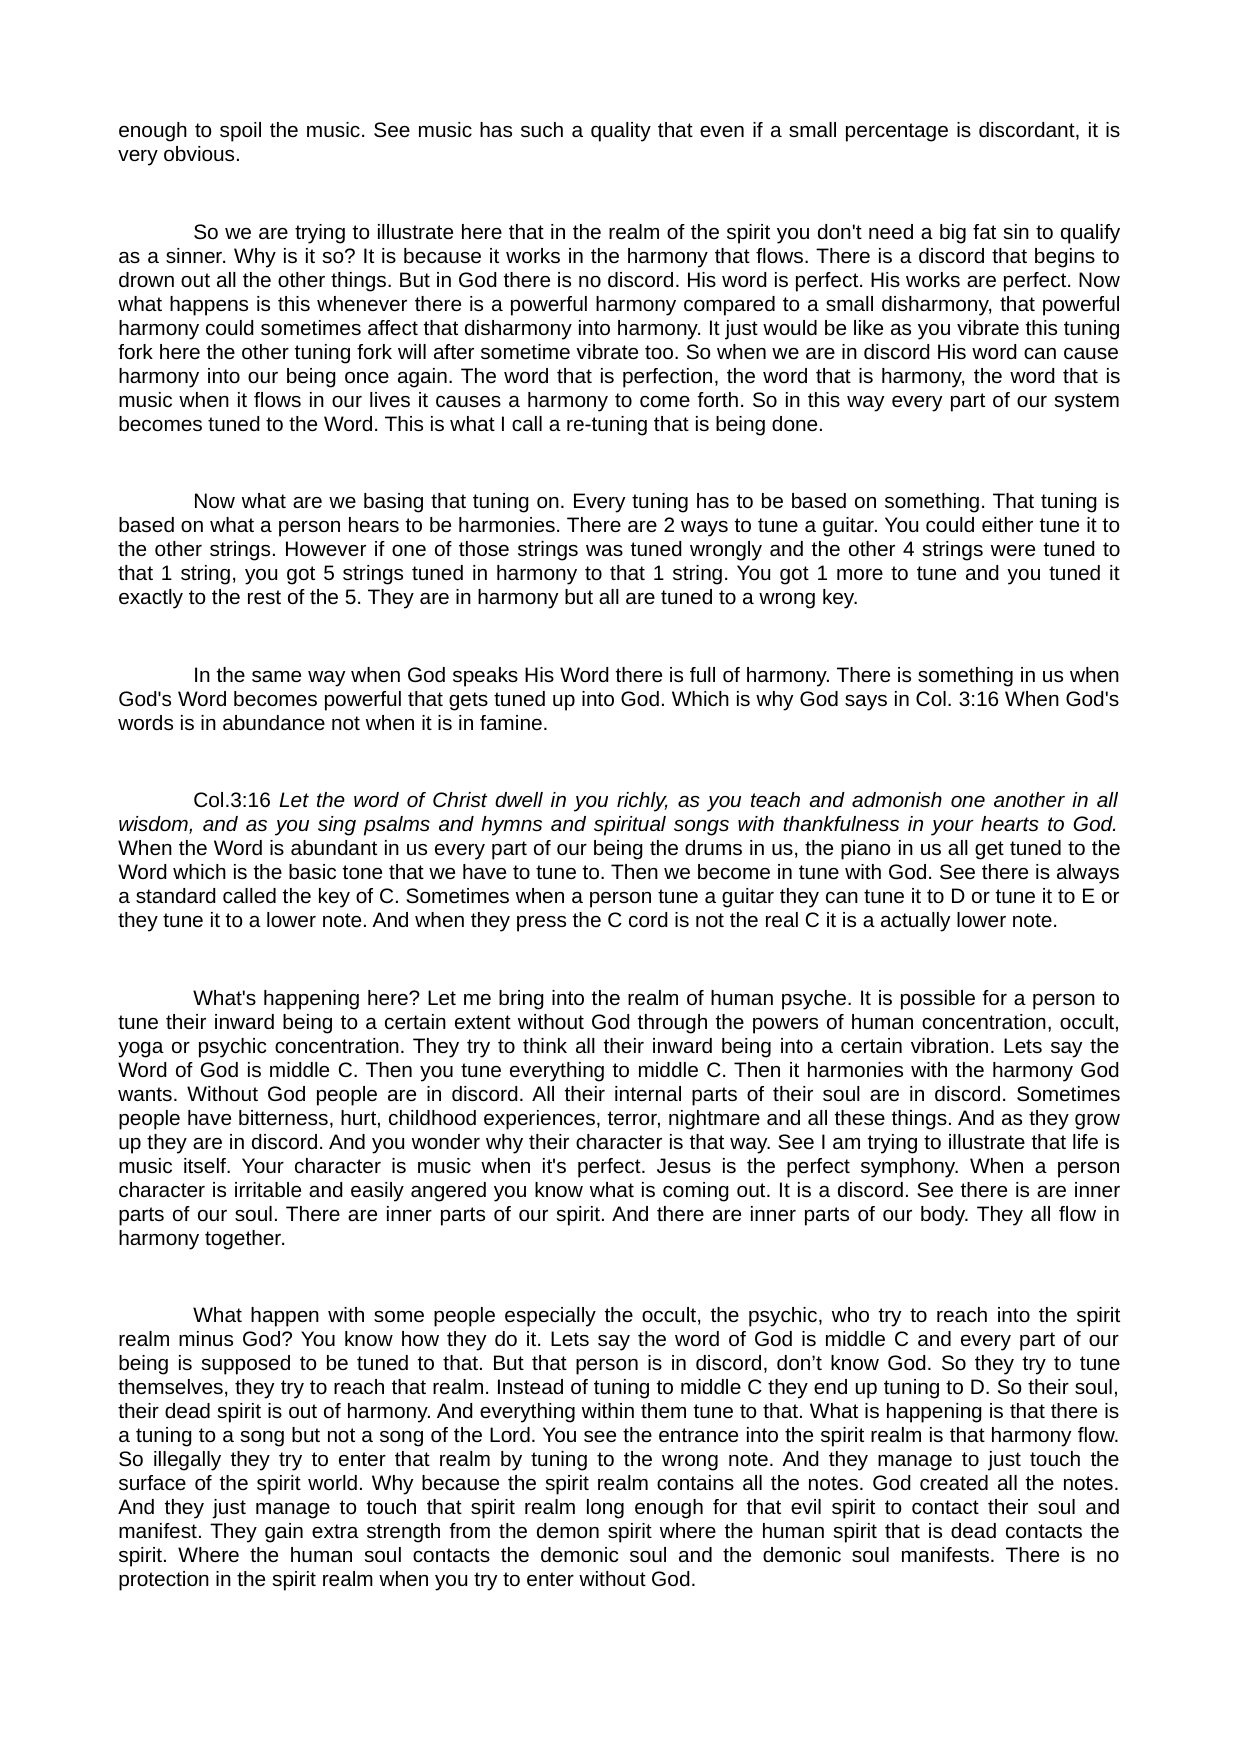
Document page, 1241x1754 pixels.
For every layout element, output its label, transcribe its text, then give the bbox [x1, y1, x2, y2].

text Now what are we basing that tuning on. Every tuning has to be based on something. That tuning is based on what a person hears to be harmonies. There are 2 ways to tune a guitar. You could either tune it to the other strings. However if one of those strings was tuned wrongly and the other 4 strings were tuned to that 1 string, you got 5 strings tuned in harmony to that 1 string. You got 1 more to tune and you tuned it exactly to the rest of the 5. They are in harmony but all are tuned to a wrong key. [118, 489, 1122, 609]
text enough to spoil the music. See music has such a quality that even if a small percentage is discordant, it is very obvious. [118, 118, 1122, 166]
text What happen with some people especially the occult, the psychic, who try to reach into the spirit realm minus God? You know how they do it. Lets say the word of God is middle C and every part of our being is supposed to be tuned to that. But that person is in discord, don’t know God. So they try to tune themselves, they try to reach that realm. Instead of tuning to middle C they end up tuning to D. So their soul, their dead spirit is out of harmony. And everything within them tune to that. What is happening is that there is a tuning to a song but not a song of the Lord. You see the entrance into the spirit realm is that harmony flow. So illegally they try to enter that realm by tuning to the wrong note. And they manage to just touch the surface of the spirit world. Why because the spirit realm contains all the notes. God created all the notes. And they just manage to touch that spirit realm long enough for that evil spirit to contact their soul and manifest. They gain extra strength from the demon spirit where the human spirit that is dead contacts the spirit. Where the human soul contacts the demonic soul and the demonic soul manifests. There is no protection in the spirit realm when you try to enter without God. [118, 1303, 1122, 1591]
text What's happening here? Let me bring into the realm of human psyche. It is possible for a person to tune their inward being to a certain extent without God through the powers of human concentration, occult, yoga or psychic concentration. They try to think all their inward being into a certain vibration. Lets say the Word of God is middle C. Then you tune everything to middle C. Then it harmonies with the harmony God wants. Without God people are in discord. All their internal parts of their soul are in discord. Sometimes people have bitterness, hurt, childhood experiences, terror, nightmare and all these things. And as they grow up they are in discord. And you wonder why their character is that way. See I am trying to illustrate that life is music itself. Your character is music when it's perfect. Jesus is the perfect symphony. When a person character is irritable and easily angered you know what is coming out. It is a discord. See there is are inner parts of our soul. There are inner parts of our spirit. And there are inner parts of our body. They all flow in harmony together. [118, 986, 1122, 1249]
text In the same way when God speaks His Word there is full of harmony. There is something in us when God's Word becomes powerful that gets tuned up into God. Which is why God says in Col. 3:16 When God's words is in abundance not when it is in famine. [118, 663, 1122, 734]
text So we are trying to illustrate here that in the realm of the spirit you don't need a big fat sin to qualify as a sinner. Why is it so? It is because it works in the harmony that flows. There is a discord that begins to drown out all the other things. But in God there is no discord. His word is perfect. His works are perfect. Now what happens is this whenever there is a powerful harmony compared to a small disharmony, that powerful harmony could sometimes affect that disharmony into harmony. It just would be like as you vibrate this tuning fork here the other tuning fork will after sometime vibrate too. So when we are in discord His word can cause harmony into our being once again. The word that is perfection, the word that is harmony, the word that is music when it flows in our lives it causes a harmony to come forth. So in this way every part of our system becomes tuned to the Word. This is what I call a re-tuning that is being done. [118, 220, 1122, 435]
text Col.3:16 Let the word of Christ dwell in you richly, as you teach and admonish one another in all wisdom, and as you sing psalms and hymns and spiritual songs with thankfulness in your hearts to God. When the Word is abundant in us every part of our being the drums in us, the piano in us all get tuned to the Word which is the basic tone that we have to tune to. Then we become in tune with God. See there is always a standard called the key of C. Sometimes when a person tune a guitar they can tune it to D or tune it to E or they tune it to a lower note. And when they press the C cord is not the real C it is a actually lower note. [118, 788, 1122, 932]
